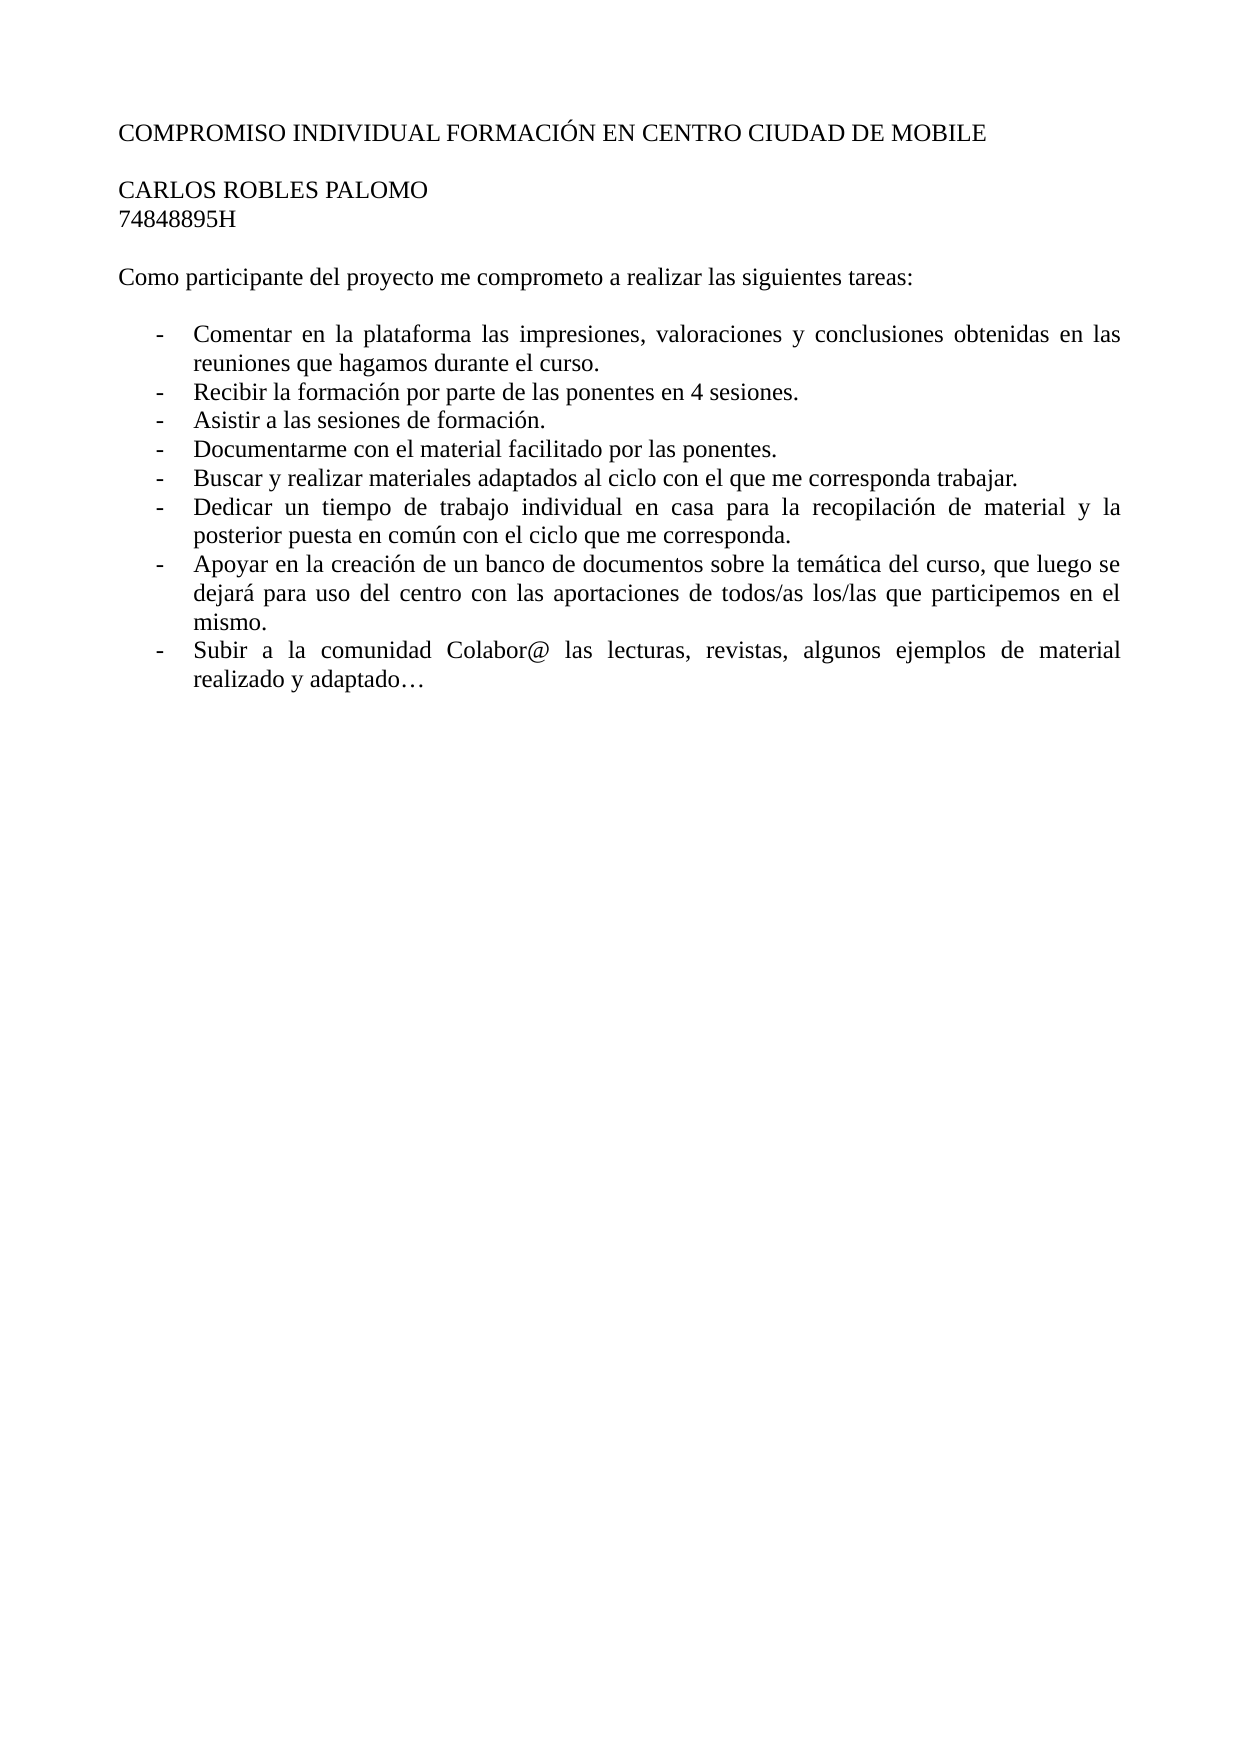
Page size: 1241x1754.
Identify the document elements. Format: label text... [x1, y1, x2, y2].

list Recibir la formación por parte de las ponentes en 4 sesiones. [156, 377, 1122, 406]
list Buscar y realizar materiales adaptados al ciclo con el que me corresponda trabajar. [156, 463, 1122, 492]
list Subir a la comunidad Colabor@ las lecturas, revistas, algunos ejemplos de material realizado y adaptado… [156, 636, 1122, 693]
text CARLOS ROBLES PALOMO [118, 176, 1122, 204]
list Dedicar un tiempo de trabajo individual en casa para la recopilación de material y la posterior puesta en común con el ciclo que me corresponda. [156, 492, 1122, 549]
list Apoyar en la creación de un banco de documentos sobre la temática del curso, que luego se dejará para uso del centro con las aportaciones de todos/as los/las que participemos en el mismo. [156, 549, 1122, 636]
text Como participante del proyecto me comprometo a realizar las siguientes tareas: [118, 233, 1122, 291]
text 74848895H [118, 204, 1122, 233]
list Comentar en la plataforma las impresiones, valoraciones y conclusiones obtenidas en las reuniones que hagamos durante el curso. [156, 319, 1122, 377]
list Documentarme con el material facilitado por las ponentes. [156, 434, 1122, 463]
list Asistir a las sesiones de formación. [156, 406, 1122, 434]
text COMPROMISO INDIVIDUAL FORMACIÓN EN CENTRO CIUDAD DE MOBILE [118, 118, 1122, 147]
